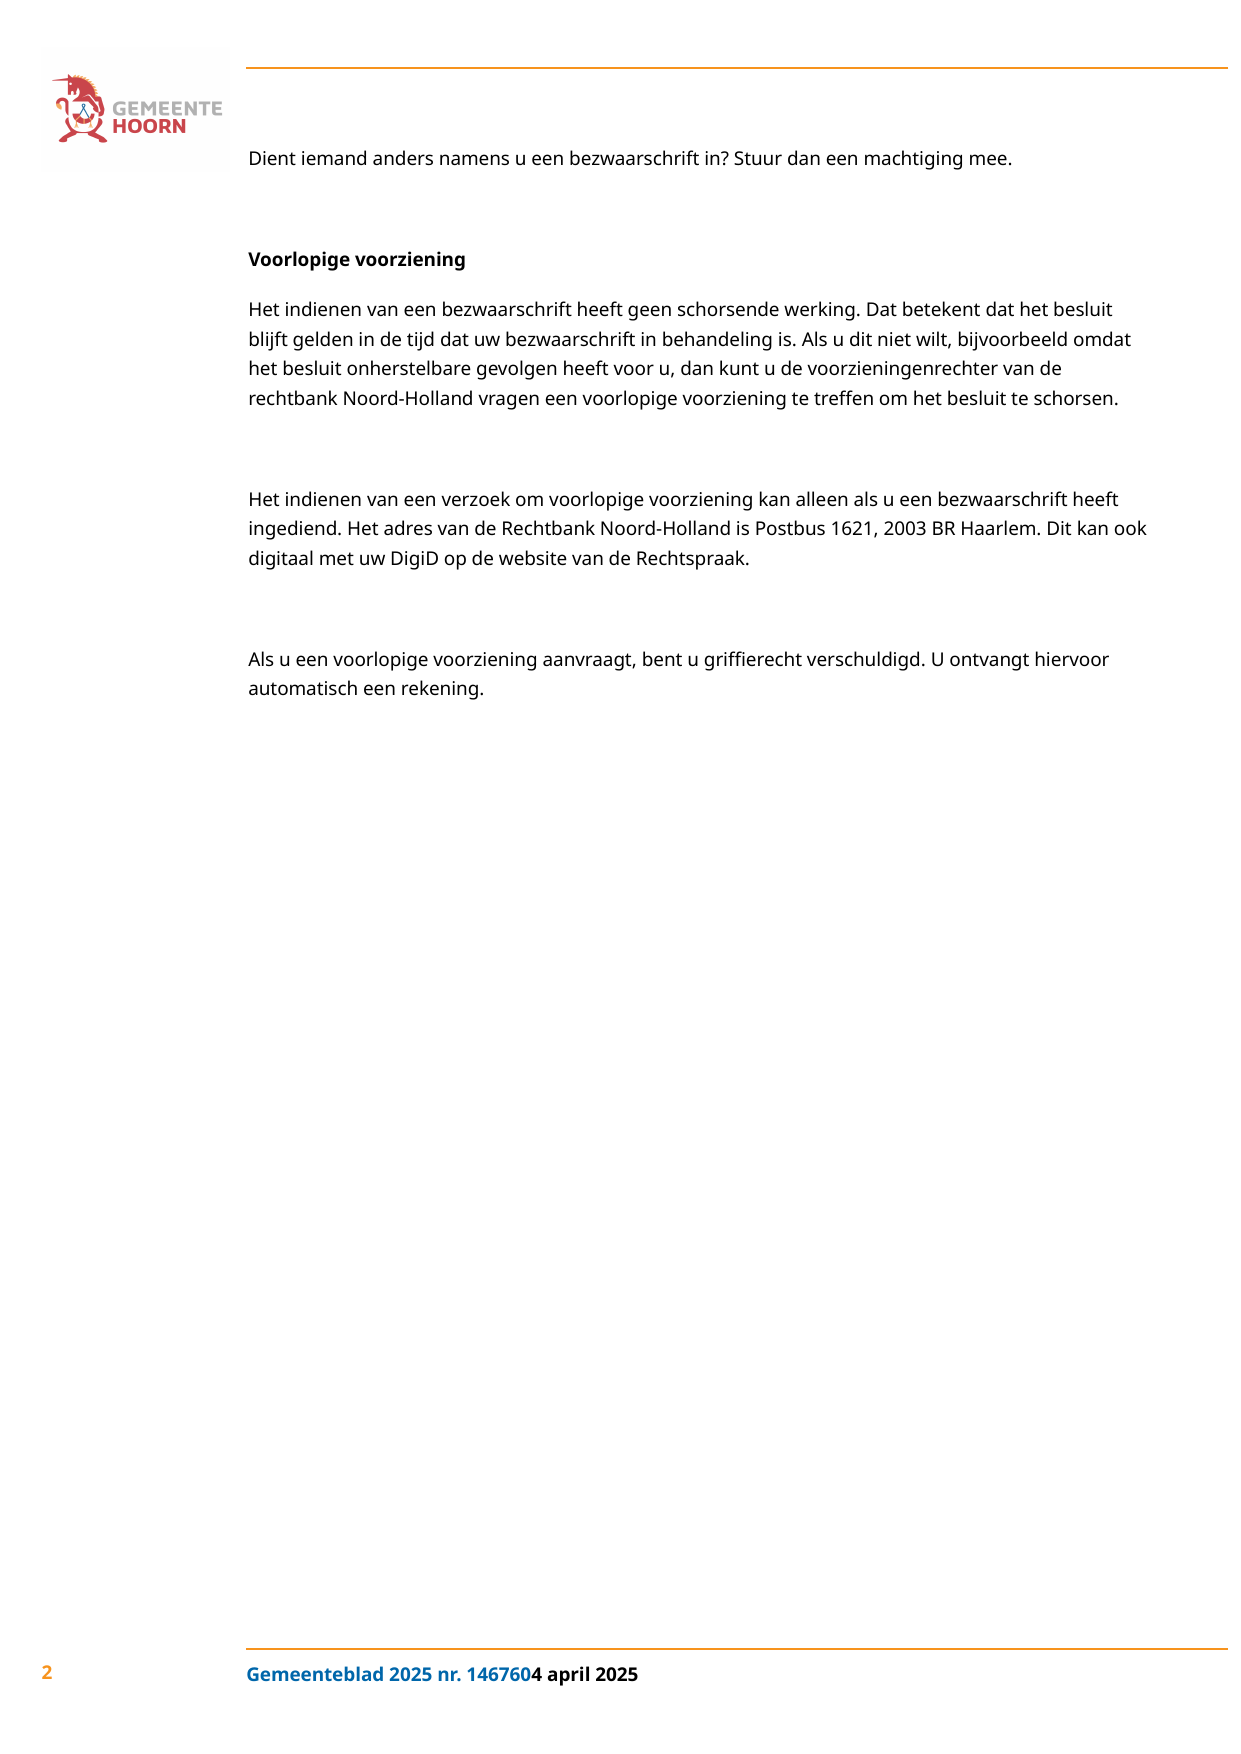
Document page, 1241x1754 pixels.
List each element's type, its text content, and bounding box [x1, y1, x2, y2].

text Het indienen van een bezwaarschrift heeft geen schorsende werking. Dat betekent dat het besluit blijft gelden in de tijd dat uw bezwaarschrift in behandeling is. Als u dit niet wilt, bijvoorbeeld omdat het besluit onherstelbare gevolgen heeft voor u, dan kunt u de voorzieningenrechter van de rechtbank Noord-Holland vragen een voorlopige voorziening te treffen om het besluit te schorsen. [248, 296, 1152, 411]
text Als u een voorlopige voorziening aanvraagt, bent u griffierecht verschuldigd. U ontvangt hiervoor automatisch een rekening. [248, 646, 1152, 701]
picture [41, 47, 231, 172]
text Dient iemand anders namens u een bezwaarschrift in? Stuur dan een machtiging mee. [248, 145, 1152, 171]
text Voorlopige voorziening [248, 246, 1152, 272]
text Het indienen van een verzoek om voorlopige voorziening kan alleen als u een bezwaarschrift heeft ingediend. Het adres van de Rechtbank Noord-Holland is Postbus 1621, 2003 BR Haarlem. Dit kan ook digitaal met uw DigiD op de website van de Rechtspraak. [248, 486, 1152, 571]
